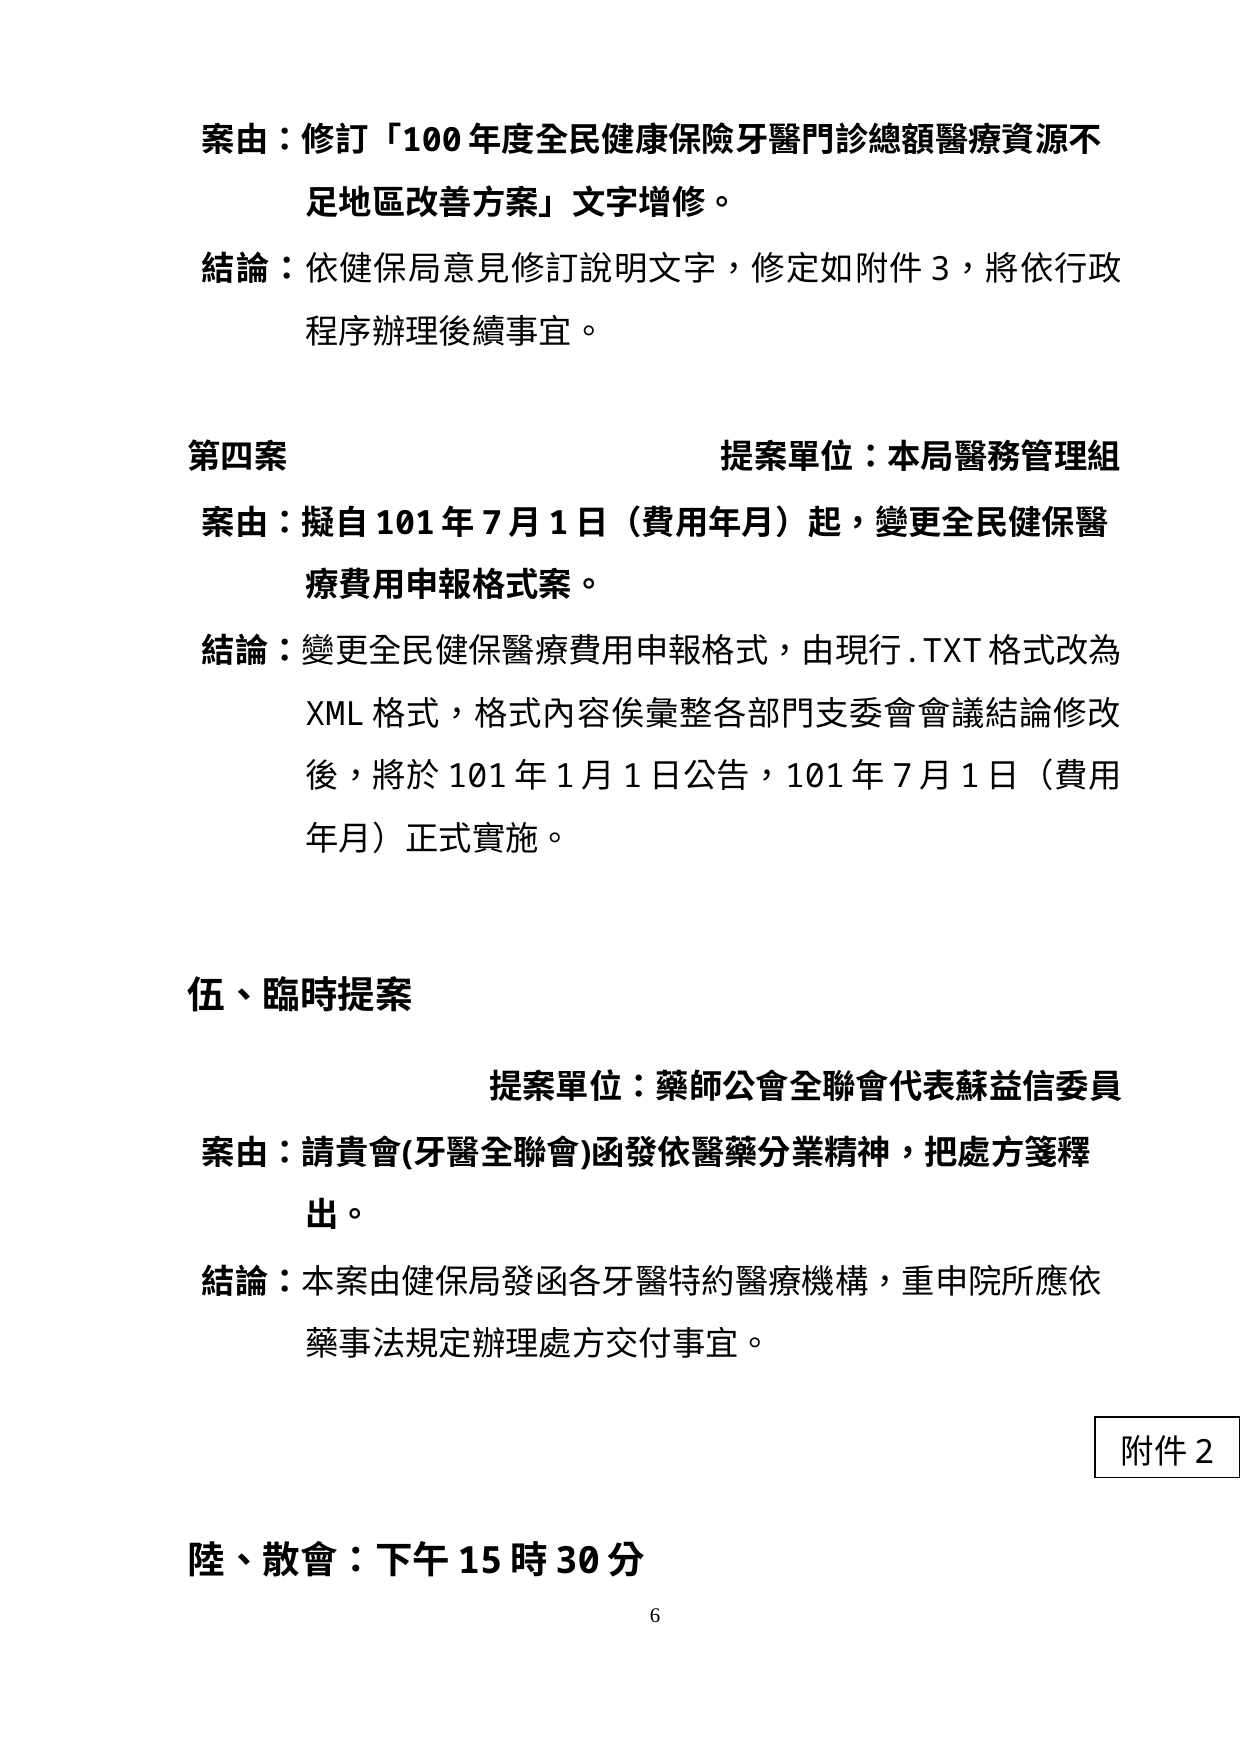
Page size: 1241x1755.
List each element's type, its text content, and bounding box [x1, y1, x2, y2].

text 附件2 [1111, 1425, 1224, 1469]
text 伍、臨時提案 [187, 965, 1122, 1019]
text 陸、散會：下午15時30分 [187, 1530, 1122, 1585]
text [1096, 1418, 1239, 1477]
text 第四案 提案單位：本局醫務管理組 [187, 412, 1122, 474]
text 案由：擬自101年7月1日（費用年月）起，變更全民健保醫療費用申報格式案。 [202, 478, 1122, 603]
text 提案單位：藥師公會全聯會代表蘇益信委員 [187, 1042, 1122, 1104]
text 結論：變更全民健保醫療費用申報格式，由現行.TXT格式改為XML格式，格式內容俟彙整各部門支委會會議結論修改後，將於101年1月1日公告，101年7月1日（費用年月）正式實施。 [202, 607, 1122, 857]
text 結論：本案由健保局發函各牙醫特約醫療機構，重申院所應依藥事法規定辦理處方交付事宜。 [202, 1237, 1122, 1362]
text 案由：請貴會(牙醫全聯會)函發依醫藥分業精神，把處方箋釋出。 [202, 1108, 1122, 1233]
text 案由：修訂「100年度全民健康保險牙醫門診總額醫療資源不足地區改善方案」文字增修。 [202, 96, 1122, 221]
text 結論：依健保局意見修訂說明文字，修定如附件3，將依行政程序辦理後續事宜。 [202, 224, 1122, 349]
